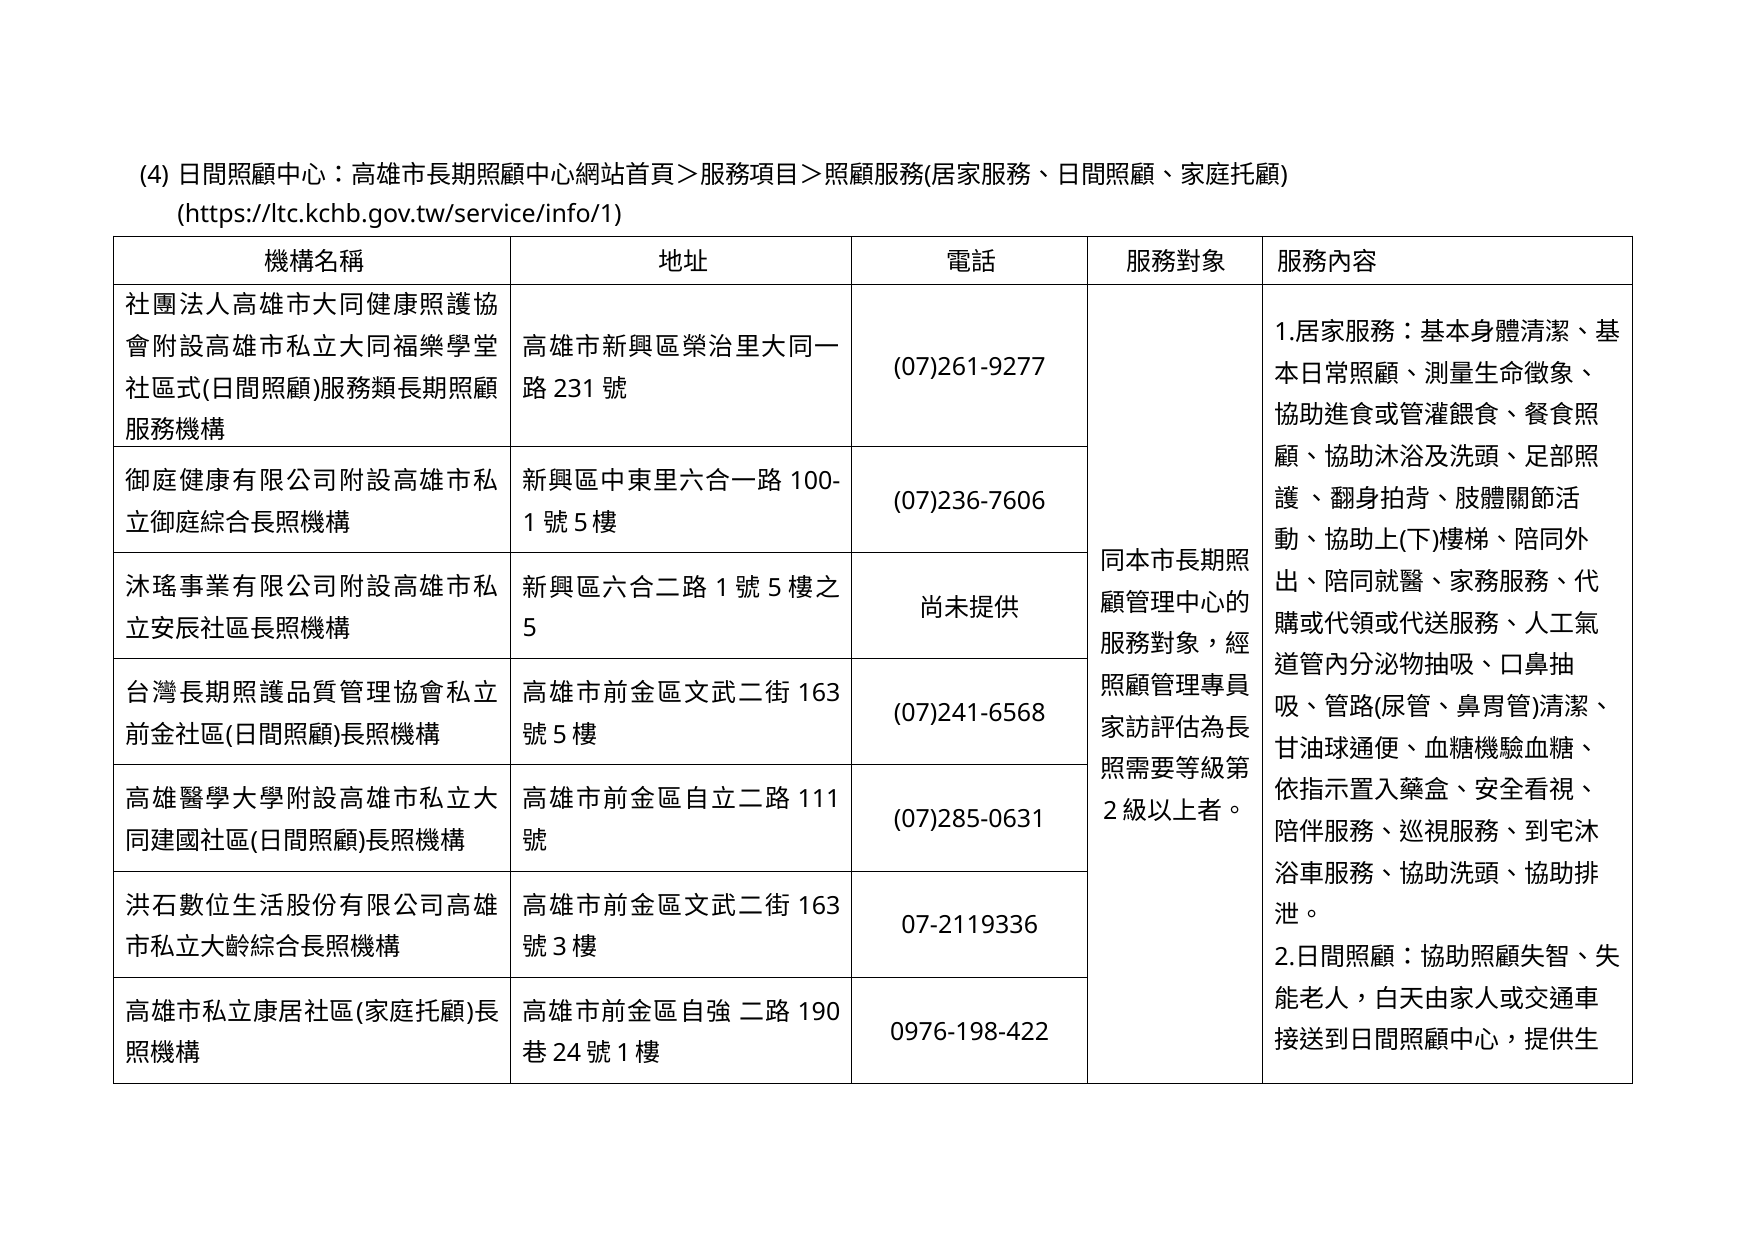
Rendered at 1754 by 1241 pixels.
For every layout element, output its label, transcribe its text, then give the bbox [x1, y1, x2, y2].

table_cell 社團法人高雄市大同健康照護協會附設高雄市私立大同福樂學堂社區式(日間照顧)服務類長期照顧服務機構 [114, 285, 510, 446]
table_cell 1.居家服務：基本身體清潔、基本日常照顧、測量生命徵象、協助進食或管灌餵食、餐食照顧、協助沐浴及洗頭、足部照護 、翻身拍背、肢體關節活動、協助上(下)樓梯、陪同外出、陪同就醫、家務服務、代購或代領或代送服務、人工氣道管內分泌物抽吸、口鼻抽吸、管路(尿管、鼻胃管)清潔、甘油球通便、血糖機驗血糖、依指示置入藥盒、安全看視、陪伴服務、巡視服務、到宅沐浴車服務、協助洗頭、協助排泄。 2.日間照顧：協助照顧失智、失能老人，白天由家人或交通車接送到日間照顧中心，提供生活照顧服務、休閒及健康促進活動,增進人際互動機會，傍晚再接回自家中。 3.家庭托顧：白天將長輩接送到鄰近社區家庭式托顧中心,提供身體照顧,如沐浴、餵食、移位、如廁等,傍晚再接回自家中，提供長時數的照顧服務。 4.社區式協助沐浴：於日間照顧中心或托顧家庭之浴間執行沐浴之項目。 5.社區式晚餐：於日間照顧中心或托顧家庭執行之準備晚餐、協助進食及飯後口腔清潔等項目。 6.社區式服務交通接送：接（或送）長照需要者居家至社區式服務類長照機構。 [1263, 285, 1632, 1083]
list 日間照顧中心：高雄市長期照顧中心網站首頁＞服務項目＞照顧服務(居家服務、日間照顧、家庭托顧) (https://ltc.kchb.gov.tw/service/info/1) [139, 154, 1343, 230]
table_cell 新興區六合二路1號5樓之5 [511, 553, 851, 658]
table_cell (07)261-9277 [852, 285, 1087, 446]
table_cell 沐瑤事業有限公司附設高雄市私立安辰社區長照機構 [114, 553, 510, 658]
table_header 服務對象 [1088, 237, 1262, 284]
table_cell (07)241-6568 [852, 659, 1087, 764]
table_cell 高雄市新興區榮治里大同一路 231 號 [511, 285, 851, 446]
table_cell 同本市長期照顧管理中心的服務對象，經照顧管理專員家訪評估為長照需要等級第2級以上者。 [1088, 285, 1262, 1083]
table_cell 高雄市前金區自強 二路190巷24號1樓 [511, 978, 851, 1083]
table_cell (07)236-7606 [852, 447, 1087, 552]
table_cell 御庭健康有限公司附設高雄市私立御庭綜合長照機構 [114, 447, 510, 552]
table_cell 高雄市前金區文武二街163號3樓 [511, 872, 851, 977]
table_cell 台灣長期照護品質管理協會私立前金社區(日間照顧)長照機構 [114, 659, 510, 764]
table_cell 0976-198-422 [852, 978, 1087, 1083]
table_cell 高雄市前金區自立二路111號 [511, 765, 851, 871]
table_cell (07)285-0631 [852, 765, 1087, 871]
table_header 地址 [511, 237, 851, 284]
table_cell 高雄醫學大學附設高雄市私立大同建國社區(日間照顧)長照機構 [114, 765, 510, 871]
table_cell 尚未提供 [852, 553, 1087, 658]
table_cell 洪石數位生活股份有限公司高雄市私立大齡綜合長照機構 [114, 872, 510, 977]
table_header 電話 [852, 237, 1087, 284]
table_cell 新興區中東里六合一路100-1 號5樓 [511, 447, 851, 552]
table_header 服務內容 [1263, 237, 1632, 284]
table_cell 07-2119336 [852, 872, 1087, 977]
table_cell 高雄市私立康居社區(家庭托顧)長照機構 [114, 978, 510, 1083]
table_cell 高雄市前金區文武二街163號5樓 [511, 659, 851, 764]
table_header 機構名稱 [114, 237, 510, 284]
